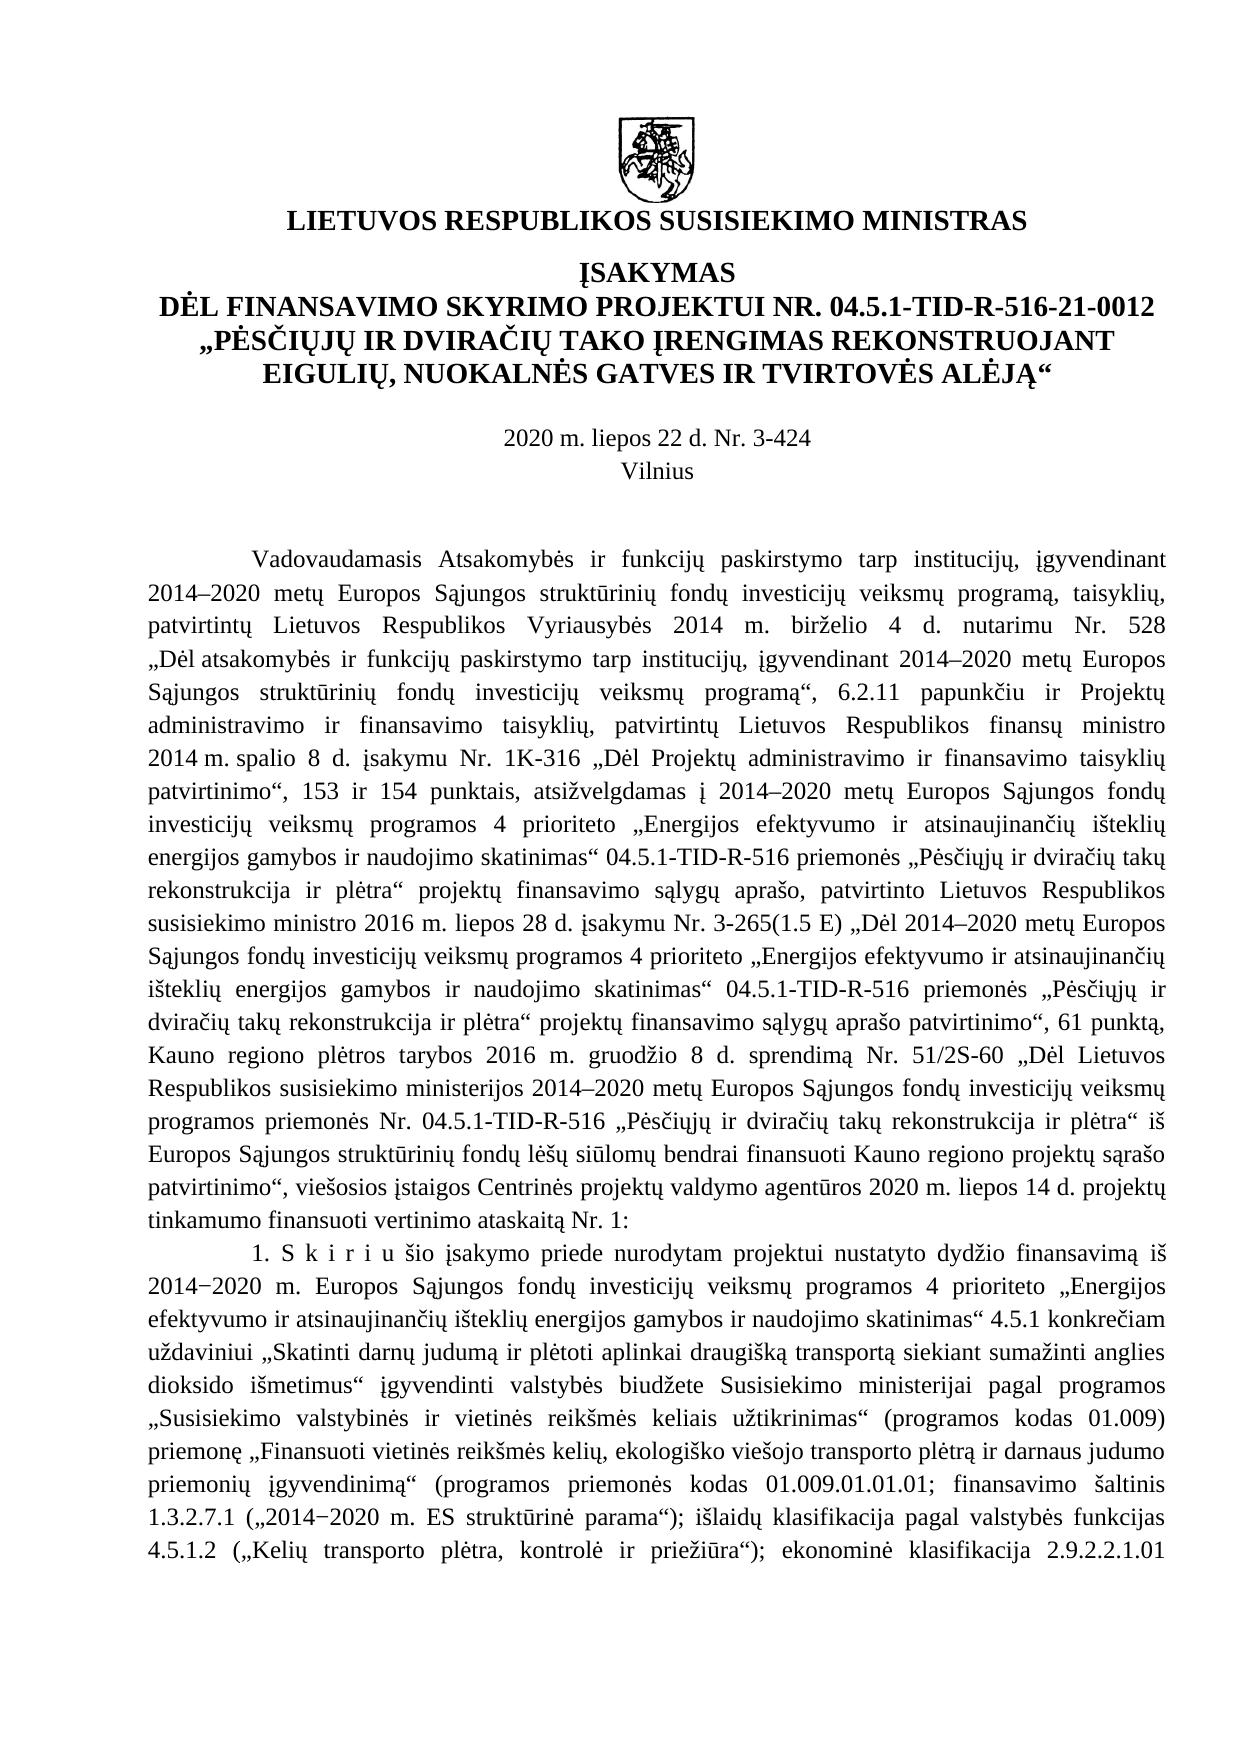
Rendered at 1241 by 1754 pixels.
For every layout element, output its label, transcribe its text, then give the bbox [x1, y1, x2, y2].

text 1. Skiriu šio įsakymo priede nurodytam projektui nustatyto dydžio finansavimą iš 2014−2020 m. Europos Sąjungos fondų investicijų veiksmų programos 4 prioriteto „Energijos efektyvumo ir atsinaujinančių išteklių energijos gamybos ir naudojimo skatinimas“ 4.5.1 konkrečiam uždaviniui „Skatinti darnų judumą ir plėtoti aplinkai draugišką transportą siekiant sumažinti anglies dioksido išmetimus“ įgyvendinti valstybės biudžete Susisiekimo ministerijai pagal programos „Susisiekimo valstybinės ir vietinės reikšmės keliais užtikrinimas“ (programos kodas 01.009) priemonę „Finansuoti vietinės reikšmės kelių, ekologiško viešojo transporto plėtrą ir darnaus judumo priemonių įgyvendinimą“ (programos priemonės kodas 01.009.01.01.01; finansavimo šaltinis 1.3.2.7.1 („2014−2020 m. ES struktūrinė parama“); išlaidų klasifikacija pagal valstybės funkcijas 4.5.1.2 („Kelių transporto plėtra, kontrolė ir priežiūra“); ekonominė klasifikacija 2.9.2.2.1.01 [148, 1238, 1167, 1564]
text DĖL FINANSAVIMO SKYRIMO PROJEKTUI NR. 04.5.1-TID-R-516-21-0012 „PĖSČIŲJŲ IR DVIRAČIŲ TAKO ĮRENGIMAS REKONSTRUOJANT EIGULIŲ, NUOKALNĖS GATVES IR TVIRTOVĖS ALĖJĄ“ [148, 289, 1167, 390]
text LIETUVOS RESPUBLIKOS SUSISIEKIMO MINISTRAS [148, 203, 1167, 236]
text ĮSAKYMAS [148, 256, 1167, 289]
text 2020 m. liepos 22 d. Nr. 3-424 [148, 423, 1167, 452]
text Vilnius [148, 456, 1167, 485]
text Vadovaudamasis Atsakomybės ir funkcijų paskirstymo tarp institucijų, įgyvendinant 2014–2020 metų Europos Sąjungos struktūrinių fondų investicijų veiksmų programą, taisyklių, patvirtintų Lietuvos Respublikos Vyriausybės 2014 m. birželio 4 d. nutarimu Nr. 528 „Dėl atsakomybės ir funkcijų paskirstymo tarp institucijų, įgyvendinant 2014–2020 metų Europos Sąjungos struktūrinių fondų investicijų veiksmų programą“, 6.2.11 papunkčiu ir Projektų administravimo ir finansavimo taisyklių, patvirtintų Lietuvos Respublikos finansų ministro 2014 m. spalio 8 d. įsakymu Nr. 1K-316 „Dėl Projektų administravimo ir finansavimo taisyklių patvirtinimo“, 153 ir 154 punktais, atsižvelgdamas į 2014–2020 metų Europos Sąjungos fondų investicijų veiksmų programos 4 prioriteto „Energijos efektyvumo ir atsinaujinančių išteklių energijos gamybos ir naudojimo skatinimas“ 04.5.1-TID-R-516 priemonės „Pėsčiųjų ir dviračių takų rekonstrukcija ir plėtra“ projektų finansavimo sąlygų aprašo, patvirtinto Lietuvos Respublikos susisiekimo ministro 2016 m. liepos 28 d. įsakymu Nr. 3-265(1.5 E) „Dėl 2014–2020 metų Europos Sąjungos fondų investicijų veiksmų programos 4 prioriteto „Energijos efektyvumo ir atsinaujinančių išteklių energijos gamybos ir naudojimo skatinimas“ 04.5.1-TID-R-516 priemonės „Pėsčiųjų ir dviračių takų rekonstrukcija ir plėtra“ projektų finansavimo sąlygų aprašo patvirtinimo“, 61 punktą, Kauno regiono plėtros tarybos 2016 m. gruodžio 8 d. sprendimą Nr. 51/2S-60 „Dėl Lietuvos Respublikos susisiekimo ministerijos 2014–2020 metų Europos Sąjungos fondų investicijų veiksmų programos priemonės Nr. 04.5.1-TID-R-516 „Pėsčiųjų ir dviračių takų rekonstrukcija ir plėtra“ iš Europos Sąjungos struktūrinių fondų lėšų siūlomų bendrai finansuoti Kauno regiono projektų sąrašo patvirtinimo“, viešosios įstaigos Centrinės projektų valdymo agentūros 2020 m. liepos 14 d. projektų tinkamumo finansuoti vertinimo ataskaitą Nr. 1: [148, 544, 1167, 1234]
